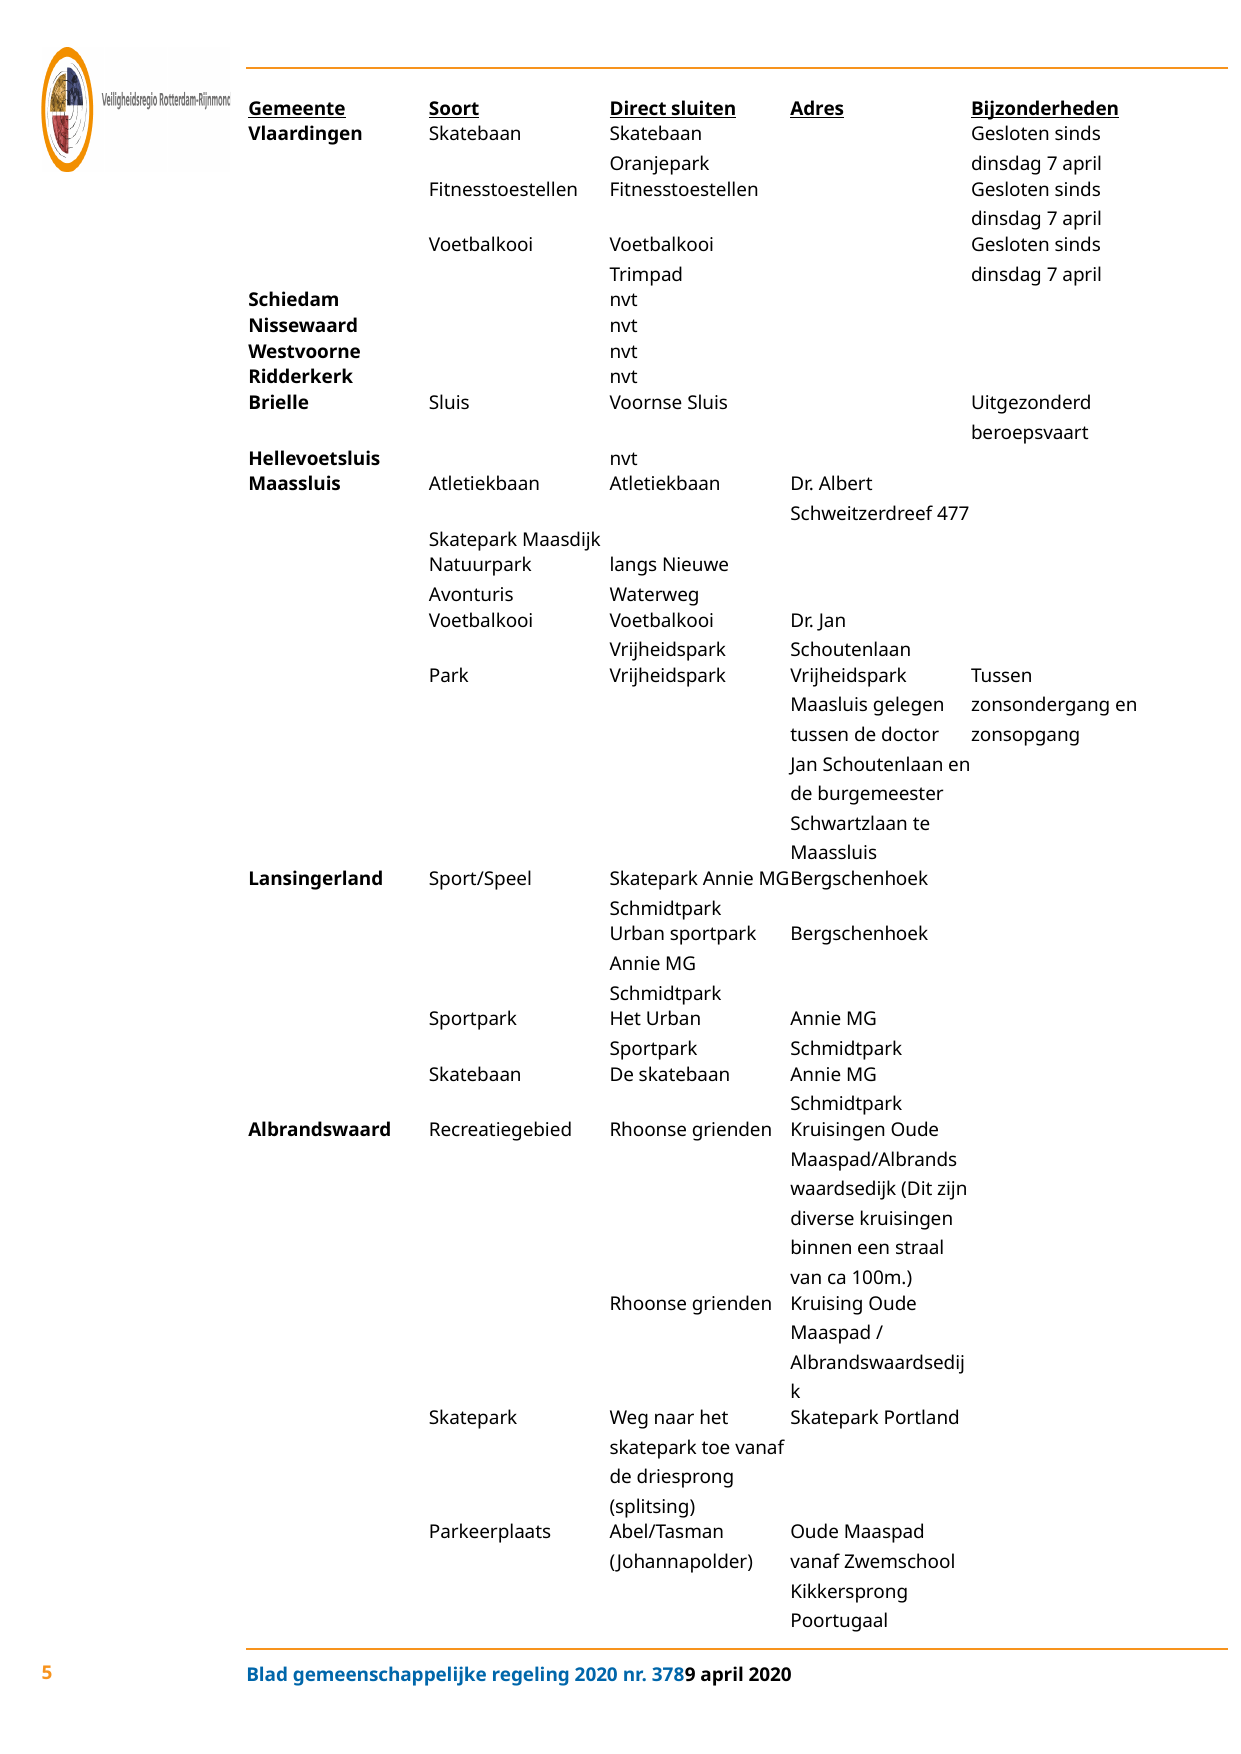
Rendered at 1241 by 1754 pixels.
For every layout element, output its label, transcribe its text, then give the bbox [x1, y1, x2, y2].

table_cell Urban sportpark Annie MG Schmidtpark [609, 921, 790, 1006]
table_cell Voetbalkooi Vrijheidspark [609, 607, 790, 662]
table_cell Sportpark [429, 1006, 609, 1061]
picture [41, 47, 231, 172]
table_cell Bergschenhoek [790, 921, 971, 1006]
table_cell nvt [609, 286, 790, 312]
table_cell Gesloten sinds dinsdag 7 april [971, 176, 1152, 231]
table_cell Maassluis [248, 470, 429, 865]
table_cell [790, 286, 971, 312]
table_cell Annie MG Schmidtpark [790, 1061, 971, 1116]
table_cell Annie MG Schmidtpark [790, 1006, 971, 1061]
table_cell Atletiekbaan [609, 470, 790, 526]
table_cell [971, 1006, 1152, 1061]
table_cell Vrijheidspark [609, 662, 790, 865]
table_cell Dr. Jan Schoutenlaan [790, 607, 971, 662]
table_cell Uitgezonderd beroepsvaart [971, 389, 1152, 445]
table_cell [790, 551, 971, 607]
table_cell Gesloten sinds dinsdag 7 april [971, 231, 1152, 286]
table_cell De skatebaan [609, 1061, 790, 1116]
table_cell nvt [609, 445, 790, 470]
table_cell Skatepark [429, 1404, 609, 1519]
table_cell Skatebaan [429, 1061, 609, 1116]
table_cell [971, 607, 1152, 662]
table_cell [429, 445, 609, 470]
table_cell [971, 364, 1152, 389]
table_cell langs Nieuwe Waterweg [609, 551, 790, 607]
table_cell Skatepark Maasdijk [429, 526, 609, 551]
table_cell [790, 312, 971, 338]
table_cell Kruising Oude Maaspad / Albrandswaardsedijk [790, 1290, 971, 1404]
table_cell [971, 286, 1152, 312]
table_cell Oude Maaspad vanaf Zwemschool Kikkersprong Poortugaal [790, 1519, 971, 1612]
table_cell [429, 338, 609, 364]
table_cell [790, 445, 971, 470]
table_cell Dr. Albert Schweitzerdreef 477 [790, 470, 971, 526]
table_cell nvt [609, 312, 790, 338]
table_cell Skatepark Portland [790, 1404, 971, 1519]
table_cell [971, 1116, 1152, 1290]
table_cell Het Urban Sportpark [609, 1006, 790, 1061]
table_cell [429, 364, 609, 389]
table_cell Voetbalkooi [429, 607, 609, 662]
table_cell Voetbalkooi Trimpad [609, 231, 790, 286]
table_cell Kruisingen Oude Maaspad/Albrandswaardsedijk (Dit zijn diverse kruisingen binnen een straal van ca 100m.) [790, 1116, 971, 1290]
table_cell Voornse Sluis [609, 389, 790, 445]
table_cell Tussen zonsondergang en zonsopgang [971, 662, 1152, 865]
table_cell Skatepark Annie MG Schmidtpark [609, 865, 790, 921]
table_cell [971, 1519, 1152, 1612]
table_cell Hellevoetsluis [248, 445, 429, 470]
table_cell [790, 389, 971, 445]
table_cell Brielle [248, 389, 429, 445]
table_cell [971, 312, 1152, 338]
table_cell Vrijheidspark Maasluis gelegen tussen de doctor Jan Schoutenlaan en de burgemeester Schwartzlaan te Maassluis [790, 662, 971, 865]
table_cell [429, 286, 609, 312]
table_header Gemeente [248, 95, 429, 121]
table_cell Sport/Speel [429, 865, 609, 1006]
table_cell [971, 526, 1152, 551]
table_cell Sluis [429, 389, 609, 445]
table_cell Natuurpark Avonturis [429, 551, 609, 607]
table_cell Skatebaan [429, 121, 609, 176]
table_cell [971, 865, 1152, 921]
table_cell [971, 551, 1152, 607]
table_cell Weg naar het skatepark toe vanaf de driesprong (splitsing) [609, 1404, 790, 1519]
table_header Direct sluiten [609, 95, 790, 121]
table_header Bijzonderheden [971, 95, 1152, 121]
table_cell Fitnesstoestellen [429, 176, 609, 231]
table_cell Park [429, 662, 609, 865]
table_cell Skatebaan Oranjepark [609, 121, 790, 176]
table_cell [429, 312, 609, 338]
table_cell [971, 1404, 1152, 1519]
table_cell Schiedam [248, 286, 429, 312]
table_cell Vlaardingen [248, 121, 429, 286]
table_cell [790, 121, 971, 176]
table_cell Gesloten sinds dinsdag 7 april [971, 121, 1152, 176]
table_cell [790, 364, 971, 389]
table_header Adres [790, 95, 971, 121]
table_cell [790, 231, 971, 286]
table_cell Rhoonse grienden [609, 1290, 790, 1404]
table_cell Westvoorne [248, 338, 429, 364]
table_cell [971, 921, 1152, 1006]
table_cell [971, 1290, 1152, 1404]
table_cell Albrandswaard [248, 1116, 429, 1612]
table_cell [971, 338, 1152, 364]
table_cell Fitnesstoestellen [609, 176, 790, 231]
table_cell nvt [609, 364, 790, 389]
table_header Soort [429, 95, 609, 121]
table_cell [971, 445, 1152, 470]
table_cell nvt [609, 338, 790, 364]
table_cell [790, 526, 971, 551]
table_cell Abel/Tasman (Johannapolder) [609, 1519, 790, 1612]
table_cell Lansingerland [248, 865, 429, 1116]
table_cell Nissewaard [248, 312, 429, 338]
table_cell [971, 1061, 1152, 1116]
table_cell [790, 338, 971, 364]
table_cell [790, 176, 971, 231]
table_cell Bergschenhoek [790, 865, 971, 921]
table_cell Atletiekbaan [429, 470, 609, 526]
table_cell Rhoonse grienden [609, 1116, 790, 1290]
table_cell Ridderkerk [248, 364, 429, 389]
table_cell Parkeerplaats [429, 1519, 609, 1612]
table_cell Recreatiegebied [429, 1116, 609, 1404]
table_cell [971, 470, 1152, 526]
table_cell Voetbalkooi [429, 231, 609, 286]
table_cell [609, 526, 790, 551]
